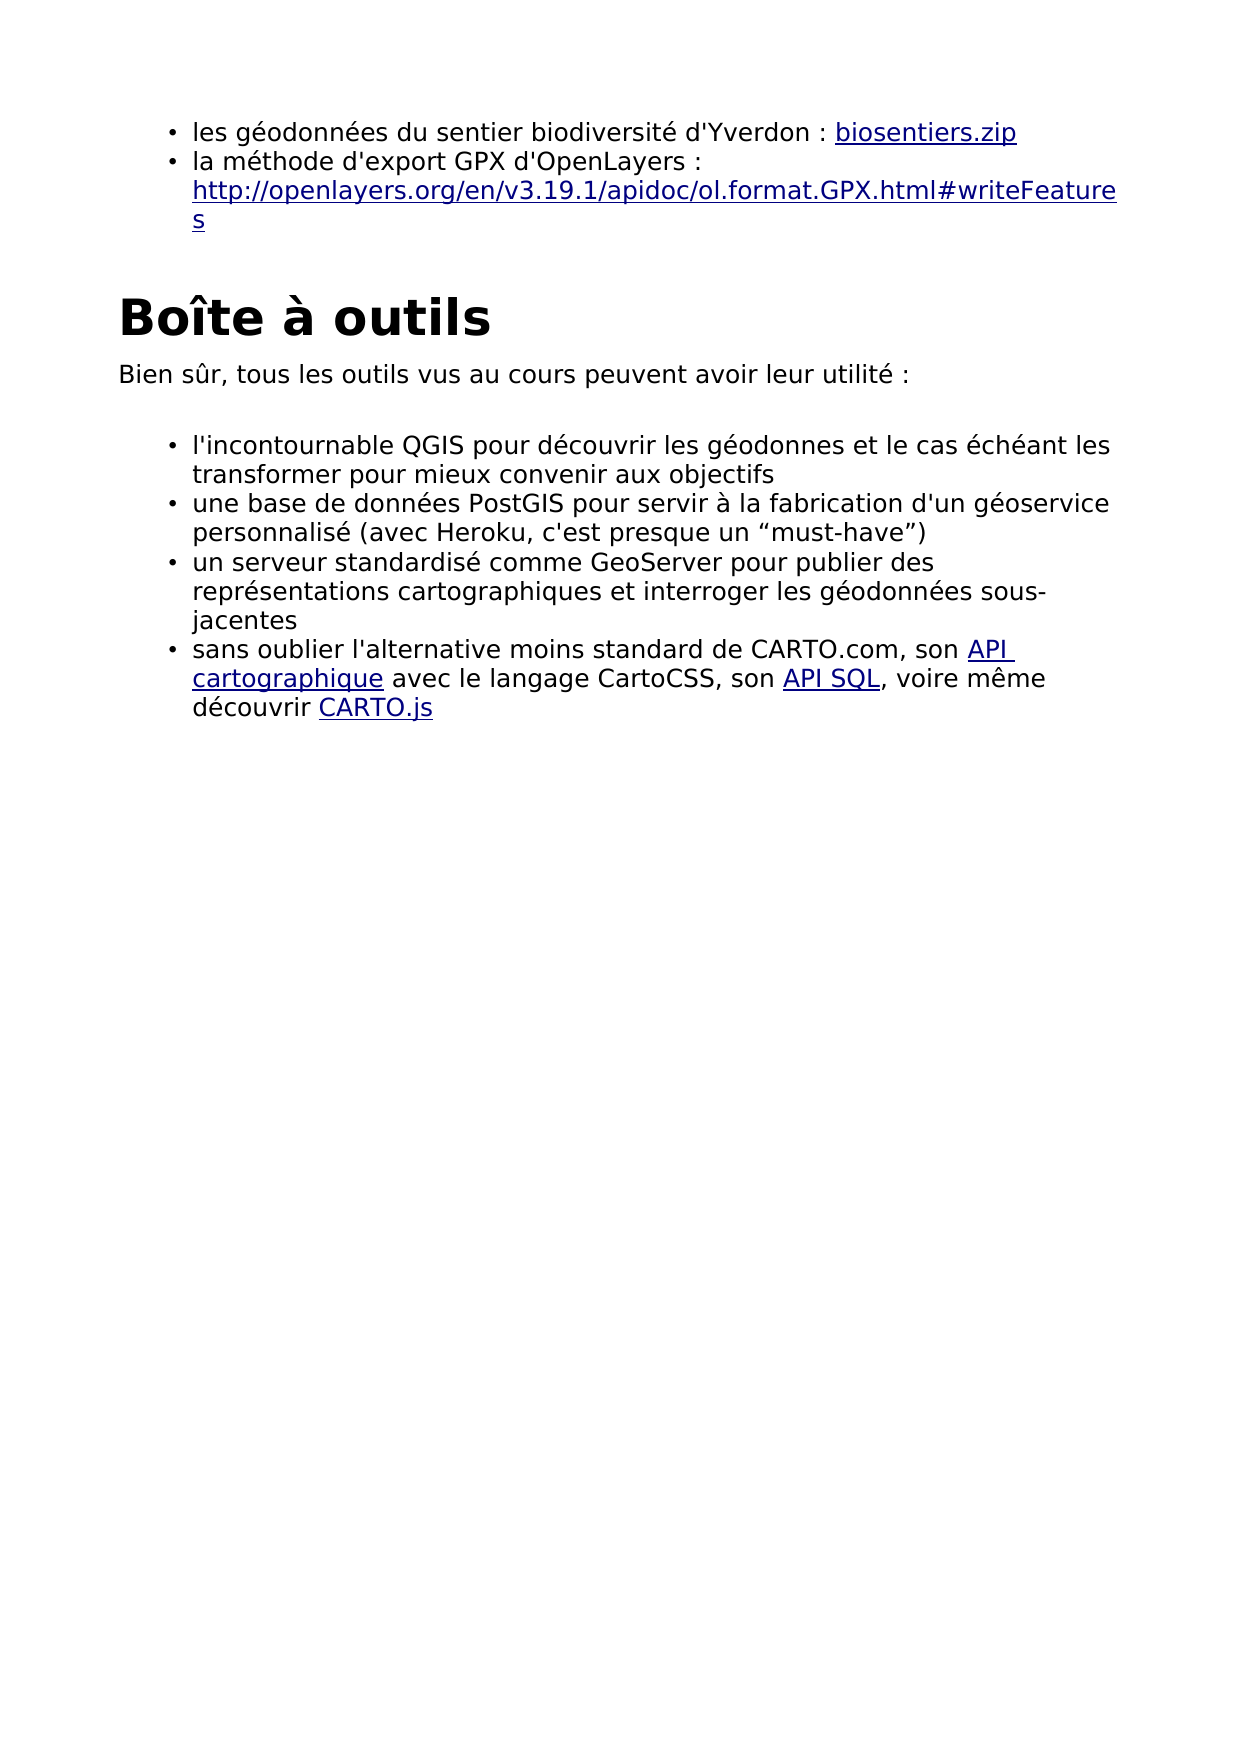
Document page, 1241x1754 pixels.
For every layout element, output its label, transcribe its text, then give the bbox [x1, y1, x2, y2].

list un serveur standardisé comme GeoServer pour publier des représentations cartographiques et interroger les géodonnées sous-jacentes [177, 548, 1122, 635]
list les géodonnées du sentier biodiversité d'Yverdon : biosentiers.zip [177, 118, 1122, 147]
text Bien sûr, tous les outils vus au cours peuvent avoir leur utilité : [118, 360, 1122, 389]
list une base de données PostGIS pour servir à la fabrication d'un géoservice personnalisé (avec Heroku, c'est presque un “must-have”) [177, 489, 1122, 548]
list la méthode d'export GPX d'OpenLayers : http://openlayers.org/en/v3.19.1/apidoc/ol.format.GPX.html#writeFeatures [177, 147, 1122, 235]
list l'incontournable QGIS pour découvrir les géodonnes et le cas échéant les transformer pour mieux convenir aux objectifs [177, 431, 1122, 489]
list sans oublier l'alternative moins standard de CARTO.com, son API cartographique avec le langage CartoCSS, son API SQL, voire même découvrir CARTO.js [177, 635, 1122, 723]
subtitle Boîte à outils [118, 289, 1122, 347]
